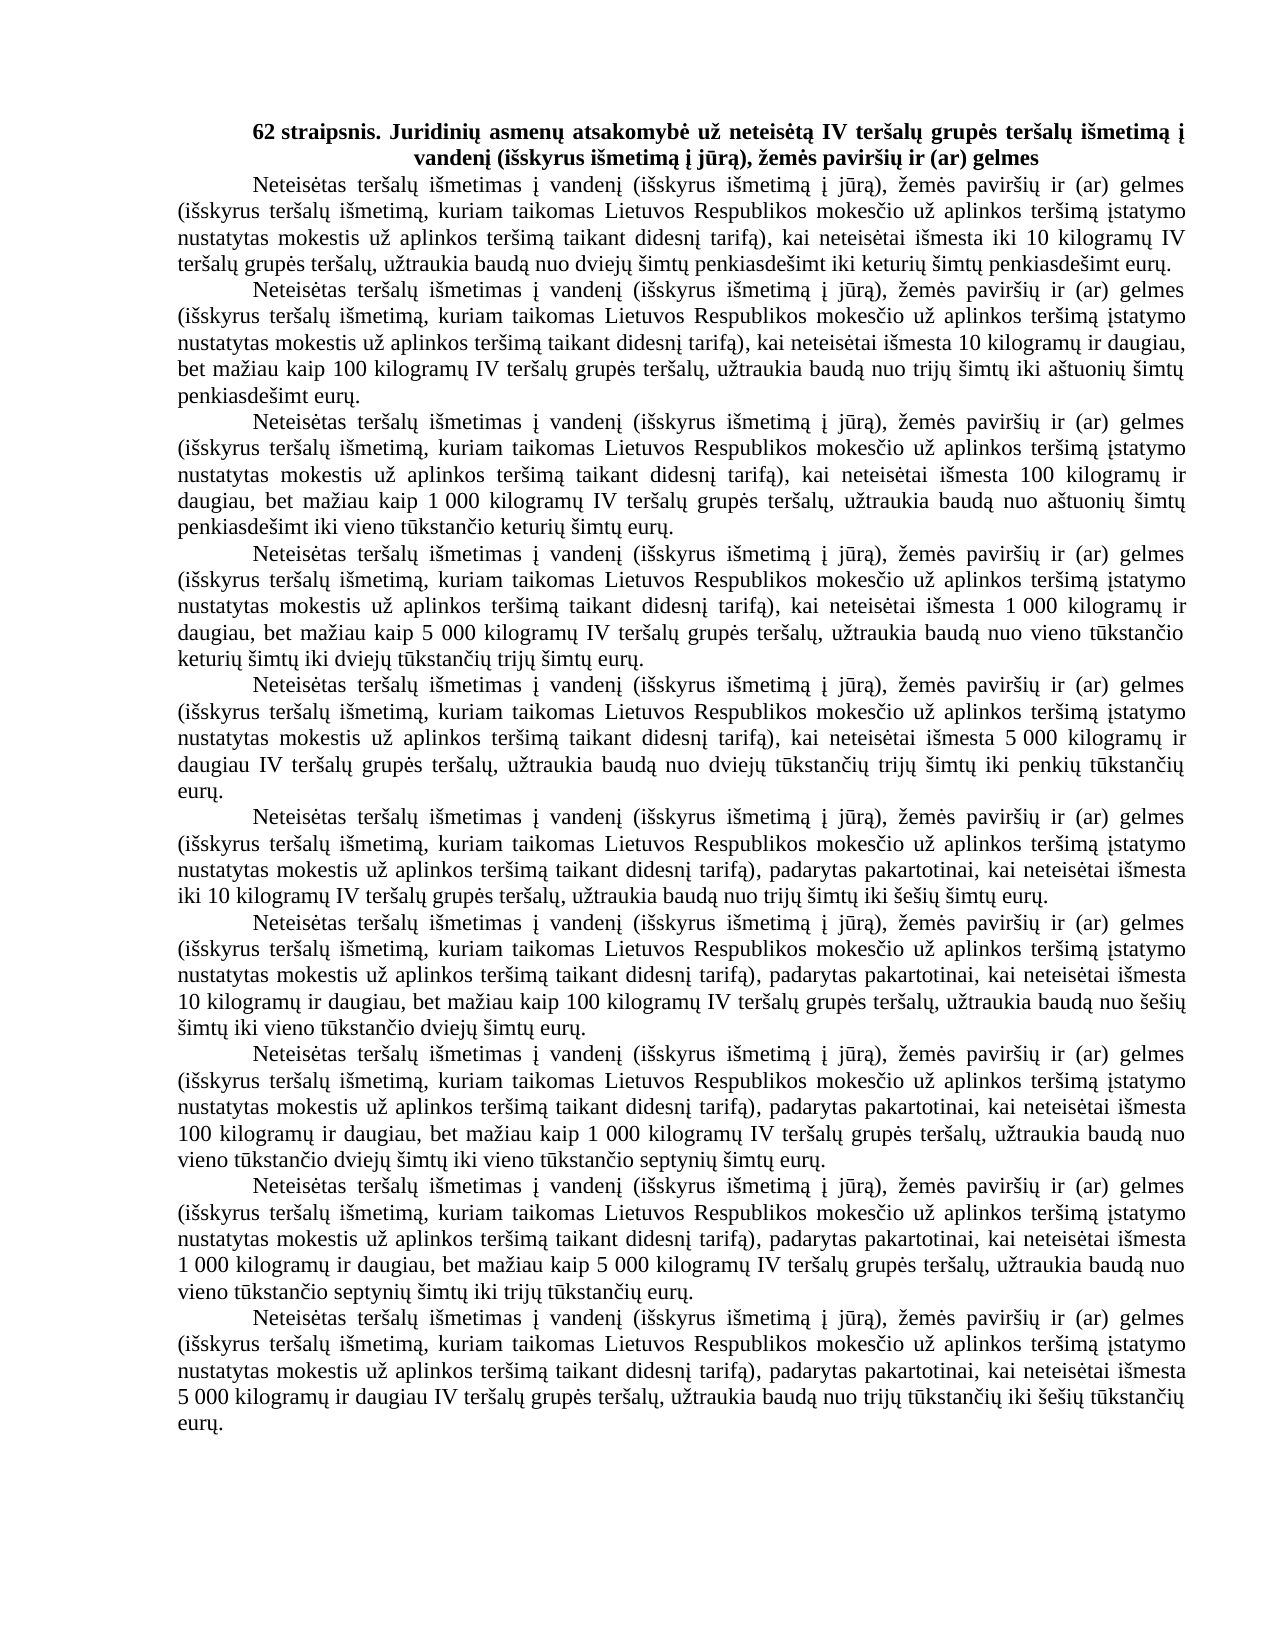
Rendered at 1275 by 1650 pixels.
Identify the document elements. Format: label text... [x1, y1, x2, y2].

text Neteisėtas teršalų išmetimas į vandenį (išskyrus išmetimą į jūrą), žemės paviršių ir (ar) gelmes (išskyrus teršalų išmetimą, kuriam taikomas Lietuvos Respublikos mokesčio už aplinkos teršimą įstatymo nustatytas mokestis už aplinkos teršimą taikant didesnį tarifą), kai neteisėtai išmesta 1 000 kilogramų ir daugiau, bet mažiau kaip 5 000 kilogramų IV teršalų grupės teršalų, užtraukia baudą nuo vieno tūkstančio keturių šimtų iki dviejų tūkstančių trijų šimtų eurų. [177, 540, 1186, 672]
text Neteisėtas teršalų išmetimas į vandenį (išskyrus išmetimą į jūrą), žemės paviršių ir (ar) gelmes (išskyrus teršalų išmetimą, kuriam taikomas Lietuvos Respublikos mokesčio už aplinkos teršimą įstatymo nustatytas mokestis už aplinkos teršimą taikant didesnį tarifą), kai neteisėtai išmesta 5 000 kilogramų ir daugiau IV teršalų grupės teršalų, užtraukia baudą nuo dviejų tūkstančių trijų šimtų iki penkių tūkstančių eurų. [177, 672, 1186, 803]
text Neteisėtas teršalų išmetimas į vandenį (išskyrus išmetimą į jūrą), žemės paviršių ir (ar) gelmes (išskyrus teršalų išmetimą, kuriam taikomas Lietuvos Respublikos mokesčio už aplinkos teršimą įstatymo nustatytas mokestis už aplinkos teršimą taikant didesnį tarifą), padarytas pakartotinai, kai neteisėtai išmesta 5 000 kilogramų ir daugiau IV teršalų grupės teršalų, užtraukia baudą nuo trijų tūkstančių iki šešių tūkstančių eurų. [177, 1304, 1186, 1436]
text Neteisėtas teršalų išmetimas į vandenį (išskyrus išmetimą į jūrą), žemės paviršių ir (ar) gelmes (išskyrus teršalų išmetimą, kuriam taikomas Lietuvos Respublikos mokesčio už aplinkos teršimą įstatymo nustatytas mokestis už aplinkos teršimą taikant didesnį tarifą), kai neteisėtai išmesta 10 kilogramų ir daugiau, bet mažiau kaip 100 kilogramų IV teršalų grupės teršalų, užtraukia baudą nuo trijų šimtų iki aštuonių šimtų penkiasdešimt eurų. [177, 276, 1186, 408]
text Neteisėtas teršalų išmetimas į vandenį (išskyrus išmetimą į jūrą), žemės paviršių ir (ar) gelmes (išskyrus teršalų išmetimą, kuriam taikomas Lietuvos Respublikos mokesčio už aplinkos teršimą įstatymo nustatytas mokestis už aplinkos teršimą taikant didesnį tarifą), kai neteisėtai išmesta 100 kilogramų ir daugiau, bet mažiau kaip 1 000 kilogramų IV teršalų grupės teršalų, užtraukia baudą nuo aštuonių šimtų penkiasdešimt iki vieno tūkstančio keturių šimtų eurų. [177, 408, 1186, 540]
text Neteisėtas teršalų išmetimas į vandenį (išskyrus išmetimą į jūrą), žemės paviršių ir (ar) gelmes (išskyrus teršalų išmetimą, kuriam taikomas Lietuvos Respublikos mokesčio už aplinkos teršimą įstatymo nustatytas mokestis už aplinkos teršimą taikant didesnį tarifą), padarytas pakartotinai, kai neteisėtai išmesta 100 kilogramų ir daugiau, bet mažiau kaip 1 000 kilogramų IV teršalų grupės teršalų, užtraukia baudą nuo vieno tūkstančio dviejų šimtų iki vieno tūkstančio septynių šimtų eurų. [177, 1041, 1186, 1172]
text Neteisėtas teršalų išmetimas į vandenį (išskyrus išmetimą į jūrą), žemės paviršių ir (ar) gelmes (išskyrus teršalų išmetimą, kuriam taikomas Lietuvos Respublikos mokesčio už aplinkos teršimą įstatymo nustatytas mokestis už aplinkos teršimą taikant didesnį tarifą), padarytas pakartotinai, kai neteisėtai išmesta iki 10 kilogramų IV teršalų grupės teršalų, užtraukia baudą nuo trijų šimtų iki šešių šimtų eurų. [177, 803, 1186, 909]
text Neteisėtas teršalų išmetimas į vandenį (išskyrus išmetimą į jūrą), žemės paviršių ir (ar) gelmes (išskyrus teršalų išmetimą, kuriam taikomas Lietuvos Respublikos mokesčio už aplinkos teršimą įstatymo nustatytas mokestis už aplinkos teršimą taikant didesnį tarifą), padarytas pakartotinai, kai neteisėtai išmesta 10 kilogramų ir daugiau, bet mažiau kaip 100 kilogramų IV teršalų grupės teršalų, užtraukia baudą nuo šešių šimtų iki vieno tūkstančio dviejų šimtų eurų. [177, 909, 1186, 1041]
text 62 straipsnis. Juridinių asmenų atsakomybė už neteisėtą IV teršalų grupės teršalų išmetimą į vandenį (išskyrus išmetimą į jūrą), žemės paviršių ir (ar) gelmes [252, 118, 1186, 171]
text Neteisėtas teršalų išmetimas į vandenį (išskyrus išmetimą į jūrą), žemės paviršių ir (ar) gelmes (išskyrus teršalų išmetimą, kuriam taikomas Lietuvos Respublikos mokesčio už aplinkos teršimą įstatymo nustatytas mokestis už aplinkos teršimą taikant didesnį tarifą), kai neteisėtai išmesta iki 10 kilogramų IV teršalų grupės teršalų, užtraukia baudą nuo dviejų šimtų penkiasdešimt iki keturių šimtų penkiasdešimt eurų. [177, 171, 1186, 276]
text Neteisėtas teršalų išmetimas į vandenį (išskyrus išmetimą į jūrą), žemės paviršių ir (ar) gelmes (išskyrus teršalų išmetimą, kuriam taikomas Lietuvos Respublikos mokesčio už aplinkos teršimą įstatymo nustatytas mokestis už aplinkos teršimą taikant didesnį tarifą), padarytas pakartotinai, kai neteisėtai išmesta 1 000 kilogramų ir daugiau, bet mažiau kaip 5 000 kilogramų IV teršalų grupės teršalų, užtraukia baudą nuo vieno tūkstančio septynių šimtų iki trijų tūkstančių eurų. [177, 1172, 1186, 1304]
